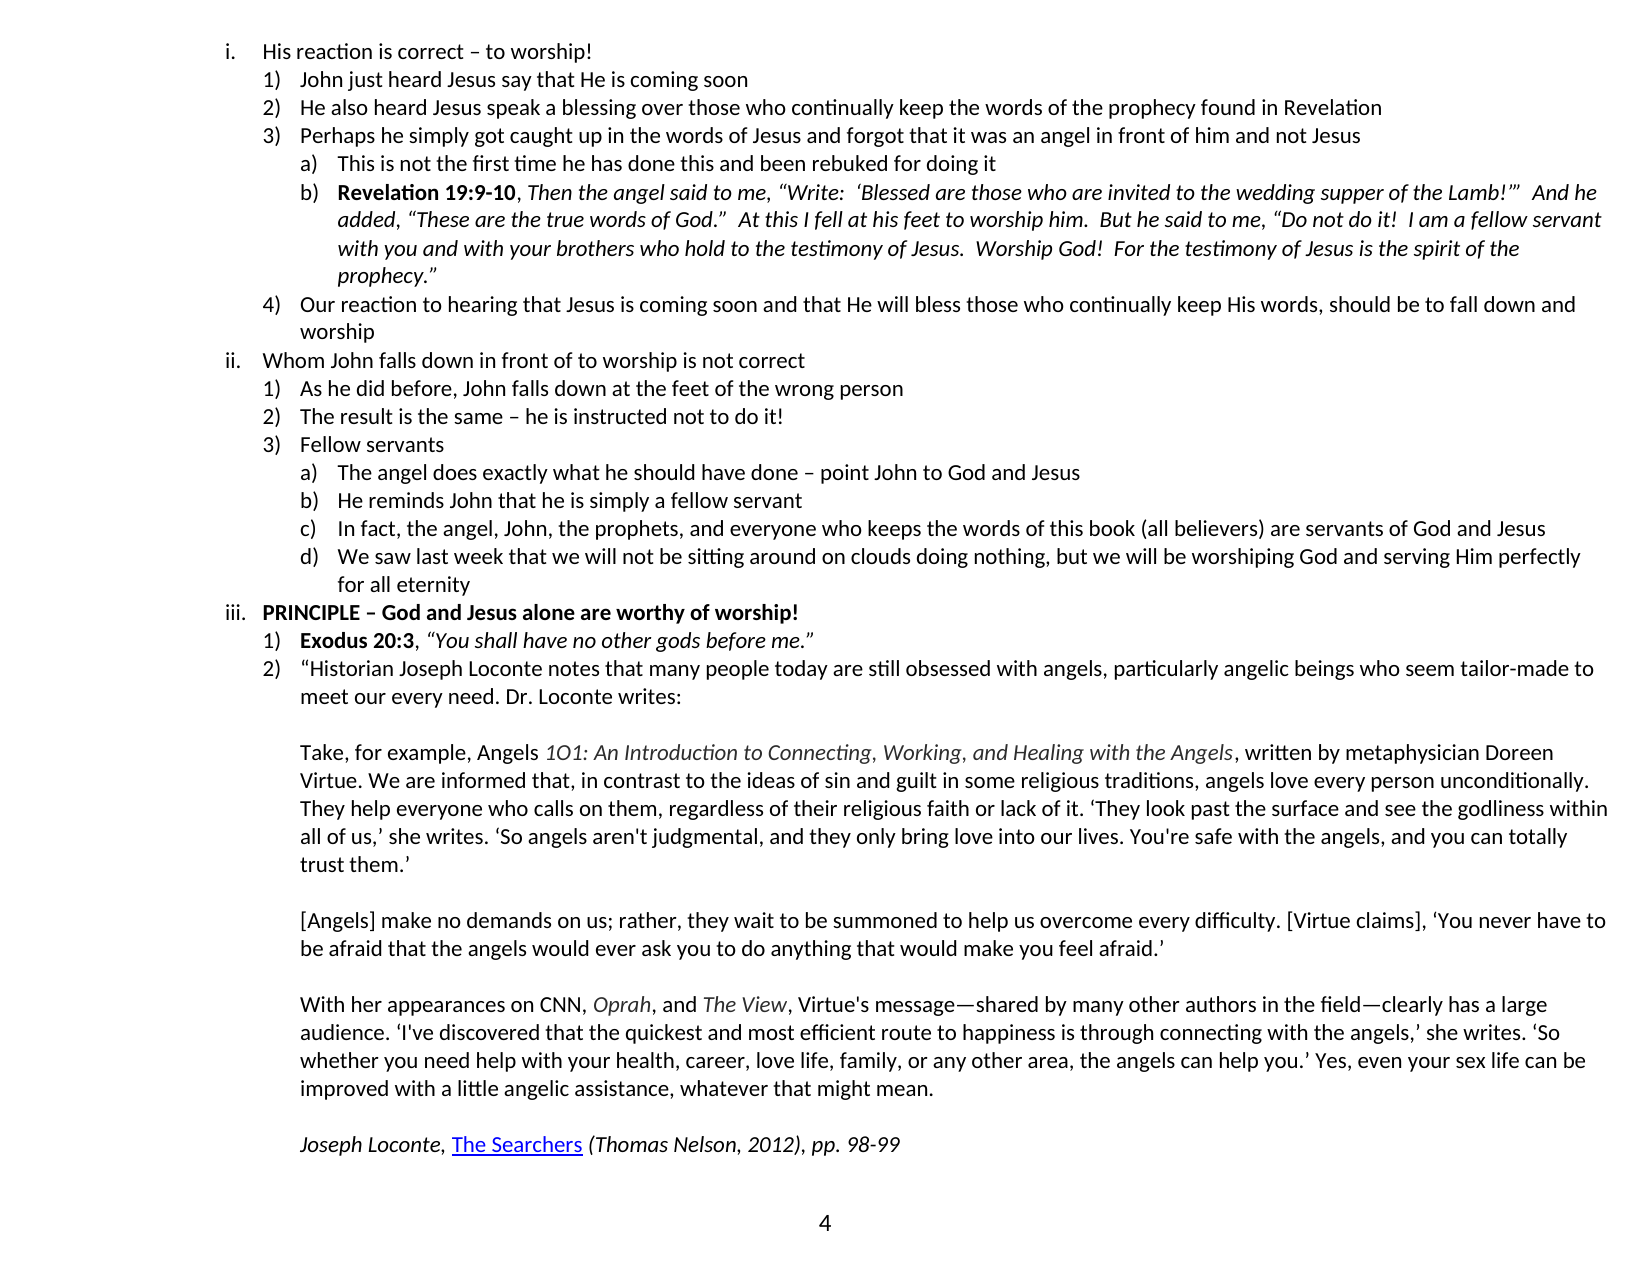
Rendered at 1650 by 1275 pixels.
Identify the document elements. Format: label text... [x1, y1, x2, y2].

list Perhaps he simply got caught up in the words of Jesus and forgot that it was an angel in front of him and not Jesus [262, 122, 1612, 149]
list Our reaction to hearing that Jesus is coming soon and that He will bless those who continually keep His words, should be to fall down and worship [262, 290, 1612, 346]
list Whom John falls down in front of to worship is not correct [225, 346, 1612, 374]
list In fact, the angel, John, the prophets, and everyone who keeps the words of this book (all believers) are servants of God and Jesus [300, 514, 1612, 542]
list He also heard Jesus speak a blessing over those who continually keep the words of the prophecy found in Revelation [262, 93, 1612, 122]
list PRINCIPLE – God and Jesus alone are worthy of worship! [225, 598, 1612, 626]
list Exodus 20:3, “You shall have no other gods before me.” [262, 626, 1612, 654]
list He reminds John that he is simply a fellow servant [300, 486, 1612, 514]
list John just heard Jesus say that He is coming soon [262, 66, 1612, 93]
list This is not the first time he has done this and been rebuked for doing it [300, 149, 1612, 178]
list Revelation 19:9-10, Then the angel said to me, “Write: ‘Blessed are those who are invited to the wedding supper of the Lamb!’” And he added, “These are the true words of God.” At this I fell at his feet to worship him. But he said to me, “Do not do it! I am a fellow servant with you and with your brothers who hold to the testimony of Jesus. Worship God! For the testimony of Jesus is the spirit of the prophecy.” [300, 178, 1612, 290]
list Fellow servants [262, 430, 1612, 458]
list As he did before, John falls down at the feet of the wrong person [262, 374, 1612, 402]
list The result is the same – he is instructed not to do it! [262, 402, 1612, 430]
list We saw last week that we will not be sitting around on clouds doing nothing, but we will be worshiping God and serving Him perfectly for all eternity [300, 542, 1612, 598]
list “Historian Joseph Loconte notes that many people today are still obsessed with angels, particularly angelic beings who seem tailor-made to meet our every need. Dr. Loconte writes: Take, for example, Angels 1O1: An Introduction to Connecting, Working, and Healing with the Angels, written by metaphysician Doreen Virtue. We are informed that, in contrast to the ideas of sin and guilt in some religious traditions, angels love every person unconditionally. They help everyone who calls on them, regardless of their religious faith or lack of it. ‘They look past the surface and see the godliness within all of us,’ she writes. ‘So angels aren't judgmental, and they only bring love into our lives. You're safe with the angels, and you can totally trust them.’ [Angels] make no demands on us; rather, they wait to be summoned to help us overcome every difficulty. [Virtue claims], ‘You never have to be afraid that the angels would ever ask you to do anything that would make you feel afraid.’ With her appearances on CNN, Oprah, and The View, Virtue's message—shared by many other authors in the field—clearly has a large audience. ‘I've discovered that the quickest and most efficient route to happiness is through connecting with the angels,’ she writes. ‘So whether you need help with your health, career, love life, family, or any other area, the angels can help you.’ Yes, even your sex life can be improved with a little angelic assistance, whatever that might mean. Joseph Loconte, The Searchers (Thomas Nelson, 2012), pp. 98-99 [262, 654, 1612, 1186]
list The angel does exactly what he should have done – point John to God and Jesus [300, 458, 1612, 486]
list His reaction is correct – to worship! [225, 37, 1612, 66]
